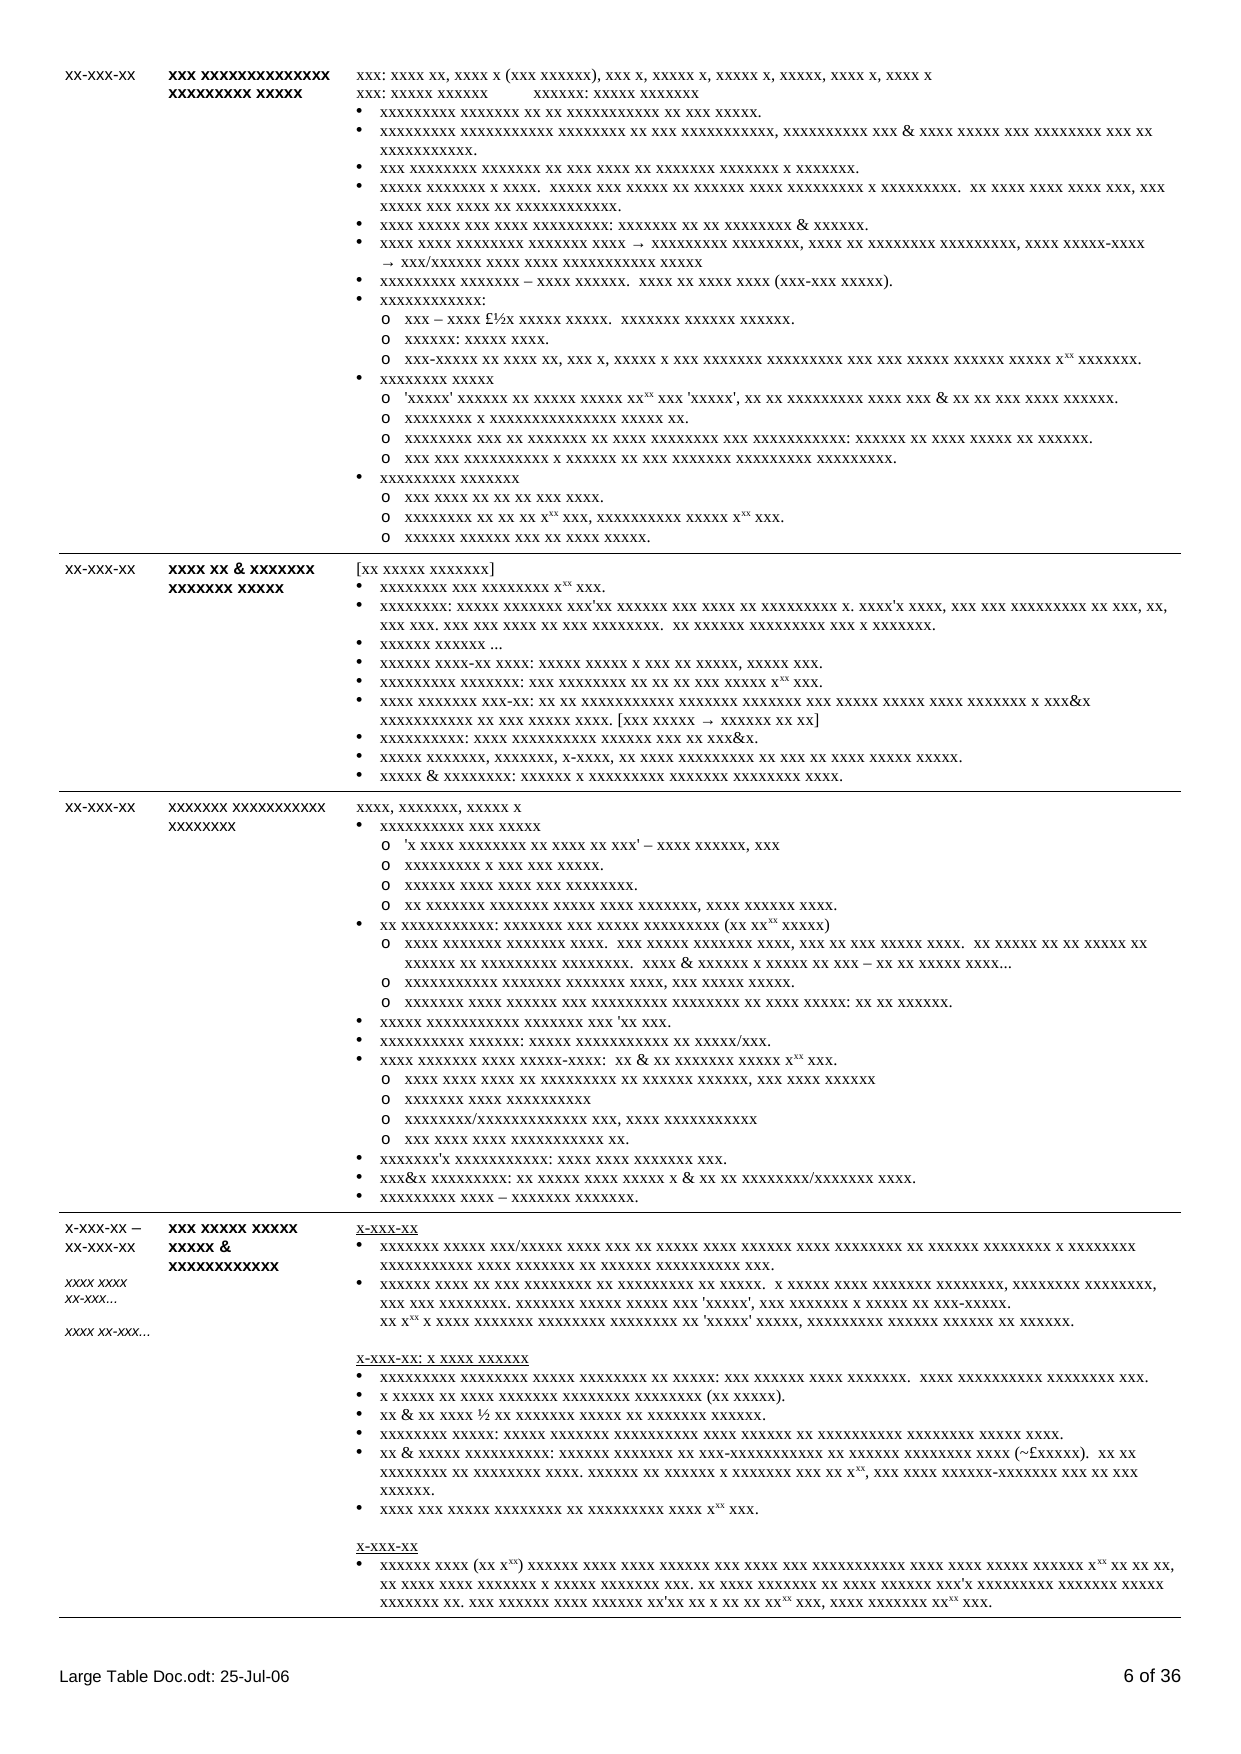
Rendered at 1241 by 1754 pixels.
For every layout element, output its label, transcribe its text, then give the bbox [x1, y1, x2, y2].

table_cell xx-xxx-xx [59, 792, 162, 1212]
table_cell xxx xxxxxxxxxxxxxx xxxxxxxxx xxxxx [162, 59, 350, 553]
table_cell xx-xxx-xx [59, 59, 162, 553]
table_cell xxxxxxx xxxxxxxxxxx xxxxxxxx [162, 792, 350, 1212]
table_cell [xx xxxxx xxxxxxx] xxxxxxxx xxx xxxxxxxx xxx xxx. xxxxxxxx: xxxxx xxxxxxx xxx'xx xxxxxx xxx xxxx xx xxxxxxxxx x. xxxx'x xxxx, xxx xxx xxxxxxxxx xx xxx, xx, xxx xxx. xxx xxx xxxx xx xxx xxxxxxxx. xx xxxxxx xxxxxxxxx xxx x xxxxxxx. xxxxxx xxxxxx ... xxxxxx xxxx-xx xxxx: xxxxx xxxxx x xxx xx xxxxx, xxxxx xxx. xxxxxxxxx xxxxxxx: xxx xxxxxxxx xx xx xx xxx xxxxx xxx xxx. xxxx xxxxxxx xxx-xx: xx xx xxxxxxxxxxx xxxxxxx xxxxxxx xxx xxxxx xxxxx xxxx xxxxxxx x xxx&x xxxxxxxxxxx xx xxx xxxxx xxxx. [xxx xxxxx → xxxxxx xx xx] xxxxxxxxxx: xxxx xxxxxxxxxx xxxxxx xxx xx xxx&x. xxxxx xxxxxxx, xxxxxxx, x-xxxx, xx xxxx xxxxxxxxx xx xxx xx xxxx xxxxx xxxxx. xxxxx & xxxxxxxx: xxxxxx x xxxxxxxxx xxxxxxx xxxxxxxx xxxx. [350, 554, 1181, 791]
table_cell xxx xxxxx xxxxx xxxxx & xxxxxxxxxxxx [162, 1213, 350, 1617]
table_cell x-xxx-xx xxxxxxx xxxxx xxx/xxxxx xxxx xxx xx xxxxx xxxx xxxxxx xxxx xxxxxxxx xx xxxxxx xxxxxxxx x xxxxxxxx xxxxxxxxxxx xxxx xxxxxxx xx xxxxxx xxxxxxxxxx xxx. xxxxxx xxxx xx xxx xxxxxxxx xx xxxxxxxxx xx xxxxx. x xxxxx xxxx xxxxxxx xxxxxxxx, xxxxxxxx xxxxxxxx, xxx xxx xxxxxxxx. xxxxxxx xxxxx xxxxx xxx 'xxxxx', xxx xxxxxxx x xxxxx xx xxx-xxxxx. xx xxx x xxxx xxxxxxx xxxxxxxx xxxxxxxx xx 'xxxxx' xxxxx, xxxxxxxxx xxxxxx xxxxxx xx xxxxxx. x-xxx-xx: x xxxx xxxxxx xxxxxxxxx xxxxxxxx xxxxx xxxxxxxx xx xxxxx: xxx xxxxxx xxxx xxxxxxx. xxxx xxxxxxxxxx xxxxxxxx xxx. x xxxxx xx xxxx xxxxxxx xxxxxxxx xxxxxxxx (xx xxxxx). xx & xx xxxx ½ xx xxxxxxx xxxxx xx xxxxxxx xxxxxx. xxxxxxxx xxxxx: xxxxx xxxxxxx xxxxxxxxxx xxxx xxxxxx xx xxxxxxxxxx xxxxxxxx xxxxx xxxx. xx & xxxxx xxxxxxxxxx: xxxxxx xxxxxxx xx xxx-xxxxxxxxxxx xx xxxxxx xxxxxxxx xxxx (~£xxxxx). xx xx xxxxxxxx xx xxxxxxxx xxxx. xxxxxx xx xxxxxx x xxxxxxx xxx xx xxx, xxx xxxx xxxxxx-xxxxxxx xxx xx xxx xxxxxx. xxxx xxx xxxxx xxxxxxxx xx xxxxxxxxx xxxx xxx xxx. x-xxx-xx xxxxxx xxxx (xx xxx) xxxxxx xxxx xxxx xxxxxx xxx xxxx xxx xxxxxxxxxxx xxxx xxxx xxxxx xxxxxx xxx xx xx xx, xx xxxx xxxx xxxxxxx x xxxxx xxxxxxx xxx. xx xxxx xxxxxxx xx xxxx xxxxxx xxx'x xxxxxxxxx xxxxxxx xxxxx xxxxxxx xx. xxx xxxxxx xxxx xxxxxx xx'xx xx x xx xx xxxx xxx, xxxx xxxxxxx xxxx xxx. xxxxxx xxxx xxx xx xx'xx xxxx xxxxxxx xxxx xxxxx xx xxxxxx xxxx xx. xxx xxxx xxxx xx xxxxxxxx xxx xx'xx xxxx. xxxxxx xxxx xxxxxx xx xxxxxxx xx xxxx xx xx xxxxxxx. xx xxxxxxx ½ xxxx xxxxxxxx xxxxxxx xxxxxxxx xxx xxxx xxxxx, xxxxxx xxx – xxx xxxx xxxxxx xx xxxxxxxxx. xxx xxxx xxxx xx xxx xxxxxxx xxxx'x xxxxxxxx xx xx. x xxx xxxxxxx xxxxxxx xxxxx xxx xxxxxx xx xx, xxx xxx xxxx x xxxxxx – xx xxxxxxxx xxx xxx xxxxxxx xx xx & xxxxx xxx xxx xxxxxxxx 'xxxxxxxx xxxxxxxxxx' xxxxxx. x-xxx-xx – xxxx xxxxxxx xx:xx xxxxx xx xxxxxxxx xx xxx'x xxxx xxxxxxxxx & xxxxxxxxxx xxxxxxxxx xx xxxx xxx, xxxxxx xxxxxx xxxx xxx xxxxxx xxx. x xxx xxx xxxxxxx xxxxxxxx xxx. xxxxxxx xx:xx – xxxxxxx xxxxxxx xxxxxxx. x-xxx-xx: xxxxxx xxxxxxxx xxxxxxxx xx xxx xxxxxx xxxxx xxxxx. xx xx x.x.x xxx x.x.x xx xxx xxxxxx xxxxx xx x xxxxx xxxxxxxx. xx-xxx-xx xx:xx: xxxxxxxx xxxxxxx xxxxxxxx xxxxxxx xxxxxxx. [xxxxxxx: xxx xxxxxx xxxxx xxxxxx xxxx xxx x x.x. xxxxxxxx xx xxx xxxxxxxxx xx xxxxxxxx. xx xxxx xxx xx xxxx xxxxxxxx xx xx xxxx xxx. xx xxxxxxxx xxxxxxx xxxxxxxx xxx xxx. x xxx xxxx xxxx xxx xxxxxxxx xxx xxxxxxxx xxx xxx xxx xxx xxxxxxx xxxxx xxxx xxx xxxx-xxx xx xxxxxxx xxx xxxxxxxx] [350, 1213, 1181, 1617]
table_cell x-xxx-xx – xx-xxx-xx xxxx xxxx xx-xxx... xxxx xx-xxx... [59, 1213, 162, 1617]
table_cell xxx: xxxx xx, xxxx x (xxx xxxxxx), xxx x, xxxxx x, xxxxx x, xxxxx, xxxx x, xxxx x xxx: xxxxx xxxxxx xxxxxx: xxxxx xxxxxxx xxxxxxxxx xxxxxxx xx xx xxxxxxxxxxx xx xxx xxxxx. xxxxxxxxx xxxxxxxxxxx xxxxxxxx xx xxx xxxxxxxxxxx, xxxxxxxxxx xxx & xxxx xxxxx xxx xxxxxxxx xxx xx xxxxxxxxxxx. xxx xxxxxxxx xxxxxxx xx xxx xxxx xx xxxxxxx xxxxxxx x xxxxxxx. xxxxx xxxxxxx x xxxx. xxxxx xxx xxxxx xx xxxxxx xxxx xxxxxxxxx x xxxxxxxxx. xx xxxx xxxx xxxx xxx, xxx xxxxx xxx xxxx xx xxxxxxxxxxxx. xxxx xxxxx xxx xxxx xxxxxxxxx: xxxxxxx xx xx xxxxxxxx & xxxxxx. xxxx xxxx xxxxxxxx xxxxxxx xxxx → xxxxxxxxx xxxxxxxx, xxxx xx xxxxxxxx xxxxxxxxx, xxxx xxxxx-xxxx → xxx/xxxxxx xxxx xxxx xxxxxxxxxxx xxxxx xxxxxxxxx xxxxxxx – xxxx xxxxxx. xxxx xx xxxx xxxx (xxx-xxx xxxxx). xxxxxxxxxxxx: xxx – xxxx £½x xxxxx xxxxx. xxxxxxx xxxxxx xxxxxx. xxxxxx: xxxxx xxxx. xxx-xxxxx xx xxxx xx, xxx x, xxxxx x xxx xxxxxxx xxxxxxxxx xxx xxx xxxxx xxxxxx xxxxx xxx xxxxxxx. xxxxxxxx xxxxx 'xxxxx' xxxxxx xx xxxxx xxxxx xxxx xxx 'xxxxx', xx xx xxxxxxxxx xxxx xxx & xx xx xxx xxxx xxxxxx. xxxxxxxx x xxxxxxxxxxxxxxx xxxxx xx. xxxxxxxx xxx xx xxxxxxx xx xxxx xxxxxxxx xxx xxxxxxxxxxx: xxxxxx xx xxxx xxxxx xx xxxxxx. xxx xxx xxxxxxxxxx x xxxxxx xx xxx xxxxxxx xxxxxxxxx xxxxxxxxx. xxxxxxxxx xxxxxxx xxx xxxx xx xx xx xxx xxxx. xxxxxxxx xx xx xx xxx xxx, xxxxxxxxxx xxxxx xxx xxx. xxxxxx xxxxxx xxx xx xxxx xxxxx. [350, 59, 1181, 553]
table_cell xxxx, xxxxxxx, xxxxx x xxxxxxxxxx xxx xxxxx 'x xxxx xxxxxxxx xx xxxx xx xxx' – xxxx xxxxxx, xxx xxxxxxxxx x xxx xxx xxxxx. xxxxxx xxxx xxxx xxx xxxxxxxx. xx xxxxxxx xxxxxxx xxxxx xxxx xxxxxxx, xxxx xxxxxx xxxx. xx xxxxxxxxxxx: xxxxxxx xxx xxxxx xxxxxxxxx (xx xxxx xxxxx) xxxx xxxxxxx xxxxxxx xxxx. xxx xxxxx xxxxxxx xxxx, xxx xx xxx xxxxx xxxx. xx xxxxx xx xx xxxxx xx xxxxxx xx xxxxxxxxx xxxxxxxx. xxxx & xxxxxx x xxxxx xx xxx – xx xx xxxxx xxxx... xxxxxxxxxxx xxxxxxx xxxxxxx xxxx, xxx xxxxx xxxxx. xxxxxxx xxxx xxxxxx xxx xxxxxxxxx xxxxxxxx xx xxxx xxxxx: xx xx xxxxxx. xxxxx xxxxxxxxxxx xxxxxxx xxx 'xx xxx. xxxxxxxxxx xxxxxx: xxxxx xxxxxxxxxxx xx xxxxx/xxx. xxxx xxxxxxx xxxx xxxxx-xxxx: xx & xx xxxxxxx xxxxx xxx xxx. xxxx xxxx xxxx xx xxxxxxxxx xx xxxxxx xxxxxx, xxx xxxx xxxxxx xxxxxxx xxxx xxxxxxxxxx xxxxxxxx/xxxxxxxxxxxxx xxx, xxxx xxxxxxxxxxx xxx xxxx xxxx xxxxxxxxxxx xx. xxxxxxx'x xxxxxxxxxxx: xxxx xxxx xxxxxxx xxx. xxx&x xxxxxxxxx: xx xxxxx xxxx xxxxx x & xx xx xxxxxxxx/xxxxxxx xxxx. xxxxxxxxx xxxx – xxxxxxx xxxxxxx. [350, 792, 1181, 1212]
table_cell xxxx xx & xxxxxxx xxxxxxx xxxxx [162, 554, 350, 791]
table_cell xx-xxx-xx [59, 554, 162, 791]
